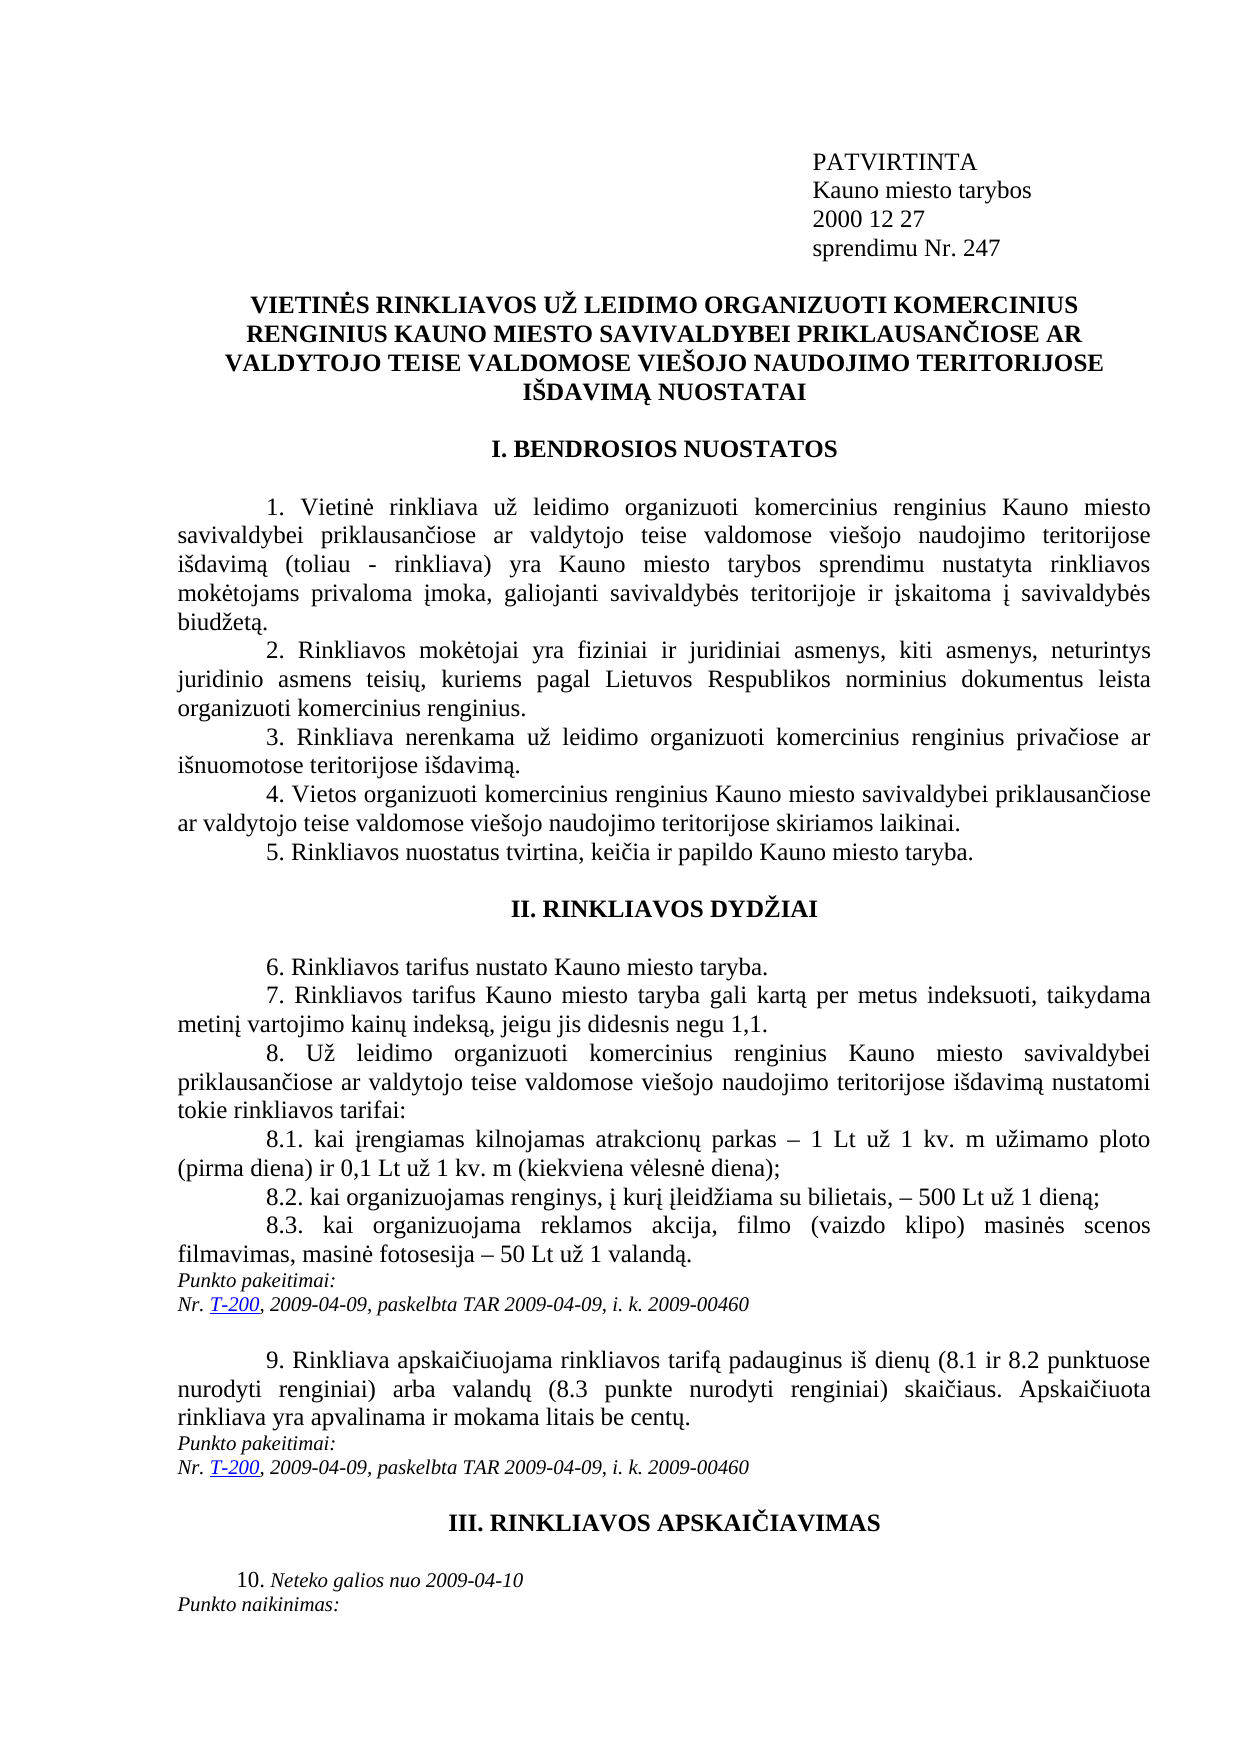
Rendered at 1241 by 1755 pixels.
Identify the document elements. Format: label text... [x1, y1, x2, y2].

text Punkto pakeitimai: [177, 1268, 1152, 1292]
text 2. Rinkliavos mokėtojai yra fiziniai ir juridiniai asmenys, kiti asmenys, neturintys juridinio asmens teisių, kuriems pagal Lietuvos Respublikos norminius dokumentus leista organizuoti komercinius renginius. [177, 636, 1152, 722]
text PATVIRTINTA [177, 147, 1152, 176]
text II. RINKLIAVOS DYDŽIAI [177, 894, 1152, 923]
text 8.2. kai organizuojamas renginys, į kurį įleidžiama su bilietais, – 500 Lt už 1 dieną; [177, 1182, 1152, 1211]
text 8.1. kai įrengiamas kilnojamas atrakcionų parkas – 1 Lt už 1 kv. m užimamo ploto (pirma diena) ir 0,1 Lt už 1 kv. m (kiekviena vėlesnė diena); [177, 1124, 1152, 1182]
text 4. Vietos organizuoti komercinius renginius Kauno miesto savivaldybei priklausančiose ar valdytojo teise valdomose viešojo naudojimo teritorijose skiriamos laikinai. [177, 779, 1152, 837]
text 9. Rinkliava apskaičiuojama rinkliavos tarifą padauginus iš dienų (8.1 ir 8.2 punktuose nurodyti renginiai) arba valandų (8.3 punkte nurodyti renginiai) skaičiaus. Apskaičiuota rinkliava yra apvalinama ir mokama litais be centų. [177, 1345, 1152, 1431]
text 5. Rinkliavos nuostatus tvirtina, keičia ir papildo Kauno miesto taryba. [177, 837, 1152, 866]
text 10. Neteko galios nuo 2009-04-10 [177, 1566, 1152, 1592]
text 1. Vietinė rinkliava už leidimo organizuoti komercinius renginius Kauno miesto savivaldybei priklausančiose ar valdytojo teise valdomose viešojo naudojimo teritorijose išdavimą (toliau - rinkliava) yra Kauno miesto tarybos sprendimu nustatyta rinkliavos mokėtojams privaloma įmoka, galiojanti savivaldybės teritorijoje ir įskaitoma į savivaldybės biudžetą. [177, 492, 1152, 636]
text VIETINĖS RINKLIAVOS UŽ LEIDIMO ORGANIZUOTI KOMERCINIUS RENGINIUS KAUNO MIESTO SAVIVALDYBEI PRIKLAUSANČIOSE AR VALDYTOJO TEISE VALDOMOSE VIEŠOJO NAUDOJIMO TERITORIJOSE IŠDAVIMĄ NUOSTATAI [177, 291, 1152, 406]
text Kauno miesto tarybos [177, 176, 1152, 204]
text Nr. T-200, 2009-04-09, paskelbta TAR 2009-04-09, i. k. 2009-00460 [177, 1292, 1152, 1316]
text 8.3. kai organizuojama reklamos akcija, filmo (vaizdo klipo) masinės scenos filmavimas, masinė fotosesija – 50 Lt už 1 valandą. [177, 1211, 1152, 1268]
text Punkto pakeitimai: [177, 1431, 1152, 1455]
text Punkto naikinimas: [177, 1592, 1152, 1616]
text I. BENDROSIOS NUOSTATOS [177, 434, 1152, 463]
text 6. Rinkliavos tarifus nustato Kauno miesto taryba. [177, 952, 1152, 981]
text 3. Rinkliava nerenkama už leidimo organizuoti komercinius renginius privačiose ar išnuomotose teritorijose išdavimą. [177, 722, 1152, 779]
text sprendimu Nr. 247 [177, 233, 1152, 262]
text 7. Rinkliavos tarifus Kauno miesto taryba gali kartą per metus indeksuoti, taikydama metinį vartojimo kainų indeksą, jeigu jis didesnis negu 1,1. [177, 981, 1152, 1038]
text 8. Už leidimo organizuoti komercinius renginius Kauno miesto savivaldybei priklausančiose ar valdytojo teise valdomose viešojo naudojimo teritorijose išdavimą nustatomi tokie rinkliavos tarifai: [177, 1038, 1152, 1124]
text III. RINKLIAVOS APSKAIČIAVIMAS [177, 1508, 1152, 1537]
text Nr. T-200, 2009-04-09, paskelbta TAR 2009-04-09, i. k. 2009-00460 [177, 1455, 1152, 1479]
text 2000 12 27 [177, 204, 1152, 233]
